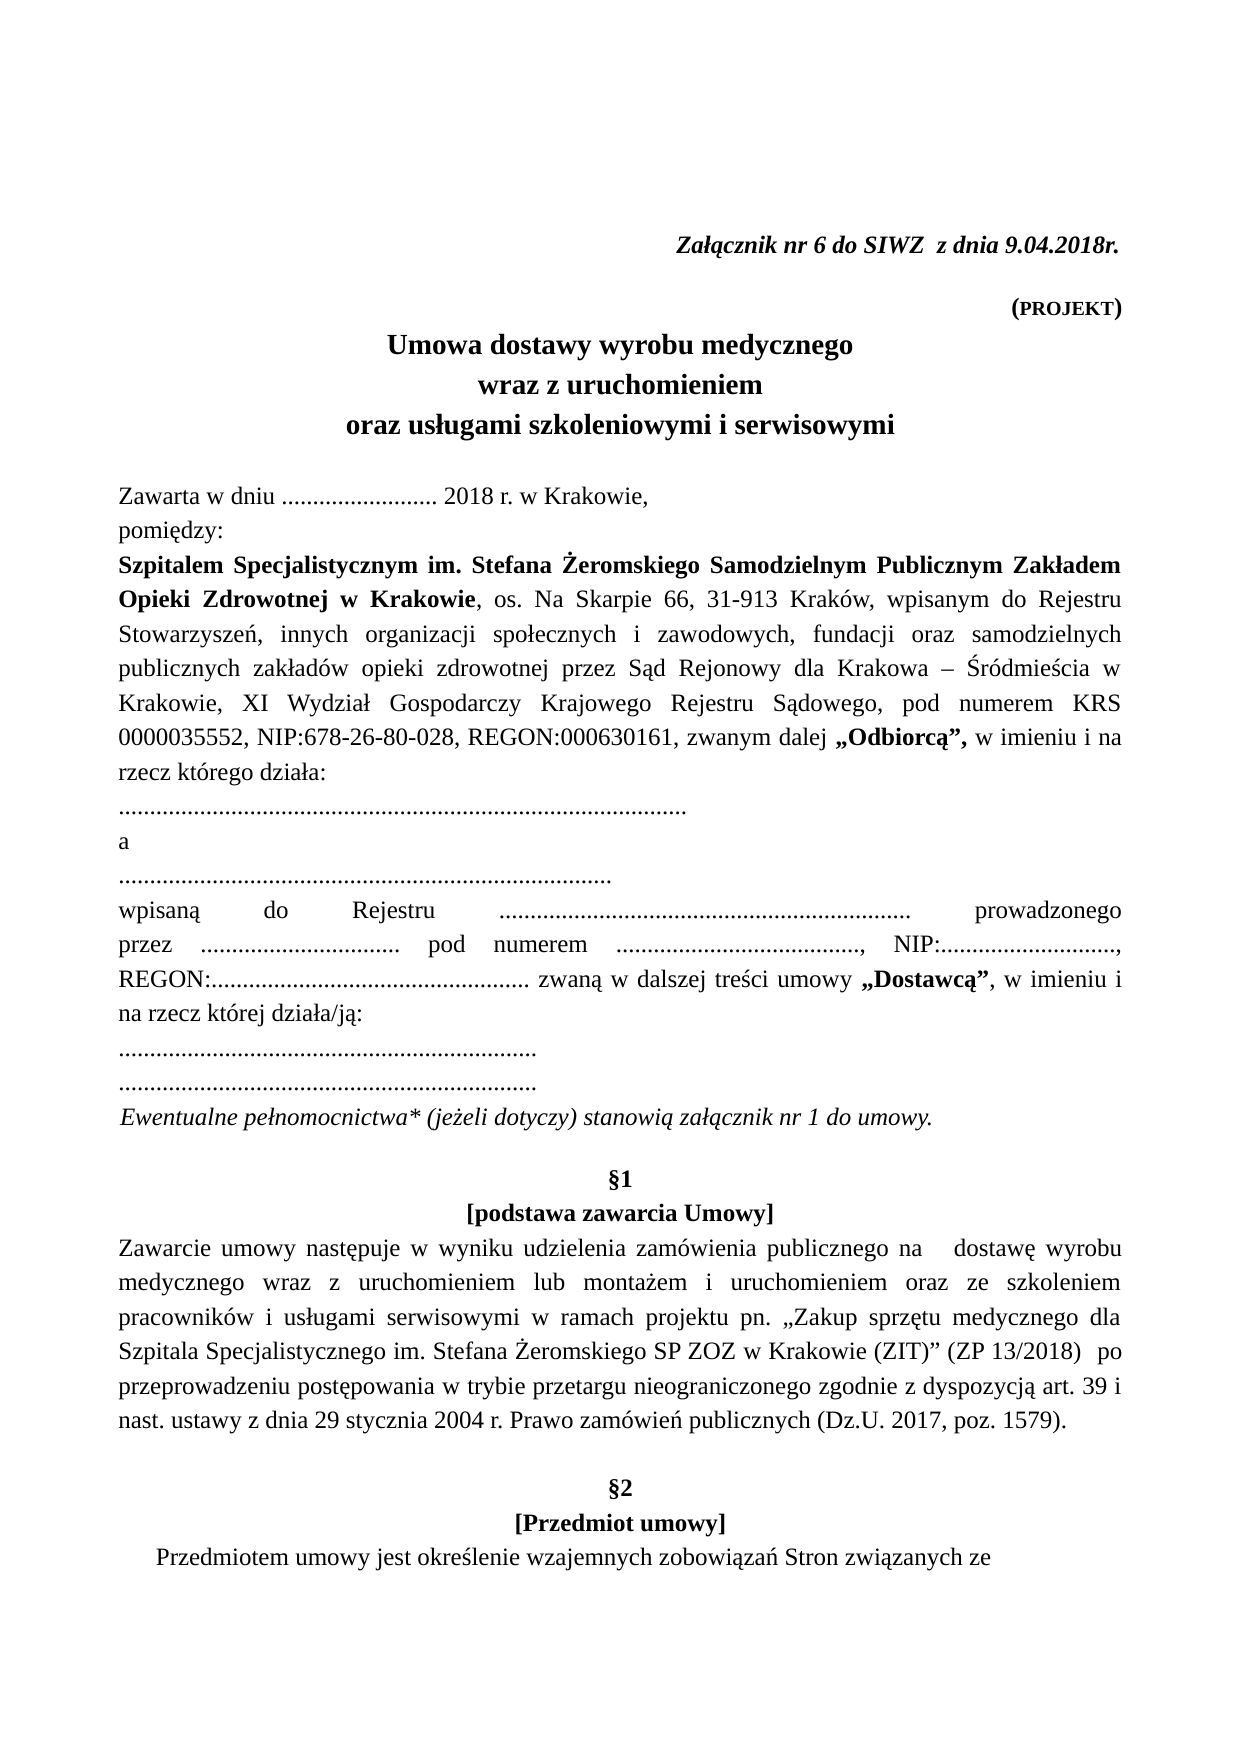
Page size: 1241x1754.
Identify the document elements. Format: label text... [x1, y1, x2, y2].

text wraz z uruchomieniem [118, 367, 1122, 401]
text Przedmiotem umowy jest określenie wzajemnych zobowiązań Stron związanych ze [156, 1542, 1122, 1571]
text oraz usługami szkoleniowymi i serwisowymi [118, 407, 1122, 441]
text ................................................................... [118, 1033, 1122, 1062]
text ............................................................................... [118, 860, 1122, 889]
text §2 [118, 1473, 1122, 1502]
text §1 [118, 1164, 1122, 1193]
text a [118, 826, 1122, 855]
text Ewentualne pełnomocnictwa* (jeżeli dotyczy) stanowią załącznik nr 1 do umowy. [118, 1102, 1122, 1131]
text [Przedmiot umowy] [118, 1508, 1122, 1537]
text Zawarcie umowy następuje w wyniku udzielenia zamówienia publicznego na dostawę wyrobu medycznego wraz z uruchomieniem lub montażem i uruchomieniem oraz ze szkoleniem pracowników i usługami serwisowymi w ramach projektu pn. „Zakup sprzętu medycznego dla Szpitala Specjalistycznego im. Stefana Żeromskiego SP ZOZ w Krakowie (ZIT)” (ZP 13/2018) po przeprowadzeniu postępowania w trybie przetargu nieograniczonego zgodnie z dyspozycją art. 39 i nast. ustawy z dnia 29 stycznia 2004 r. Prawo zamówień publicznych (Dz.U. 2017, poz. 1579). [118, 1233, 1122, 1434]
text ................................................................... [118, 1067, 1122, 1096]
text ........................................................................................... [118, 791, 1122, 820]
text Szpitalem Specjalistycznym im. Stefana Żeromskiego Samodzielnym Publicznym Zakładem Opieki Zdrowotnej w Krakowie, os. Na Skarpie 66, 31-913 Kraków, wpisanym do Rejestru Stowarzyszeń, innych organizacji społecznych i zawodowych, fundacji oraz samodzielnych publicznych zakładów opieki zdrowotnej przez Sąd Rejonowy dla Krakowa – Śródmieścia w Krakowie, XI Wydział Gospodarczy Krajowego Rejestru Sądowego, pod numerem KRS 0000035552, NIP:678-26-80-028, REGON:000630161, zwanym dalej „Odbiorcą”, w imieniu i na rzecz którego działa: [118, 550, 1122, 786]
text Umowa dostawy wyrobu medycznego [118, 327, 1122, 361]
text wpisaną do Rejestru .................................................................. prowadzonego przez ................................ pod numerem ......................................., NIP:............................, REGON:................................................... zwaną w dalszej treści umowy „Dostawcą”, w imieniu i na rzecz której działa/ją: [118, 895, 1122, 1027]
text (projekt) [118, 292, 1122, 321]
text Załącznik nr 6 do SIWZ z dnia 9.04.2018r. [118, 230, 1122, 259]
text Zawarta w dniu ......................... 2018 r. w Krakowie, [118, 481, 1122, 510]
text [podstawa zawarcia Umowy] [118, 1198, 1122, 1227]
text pomiędzy: [118, 516, 1122, 544]
